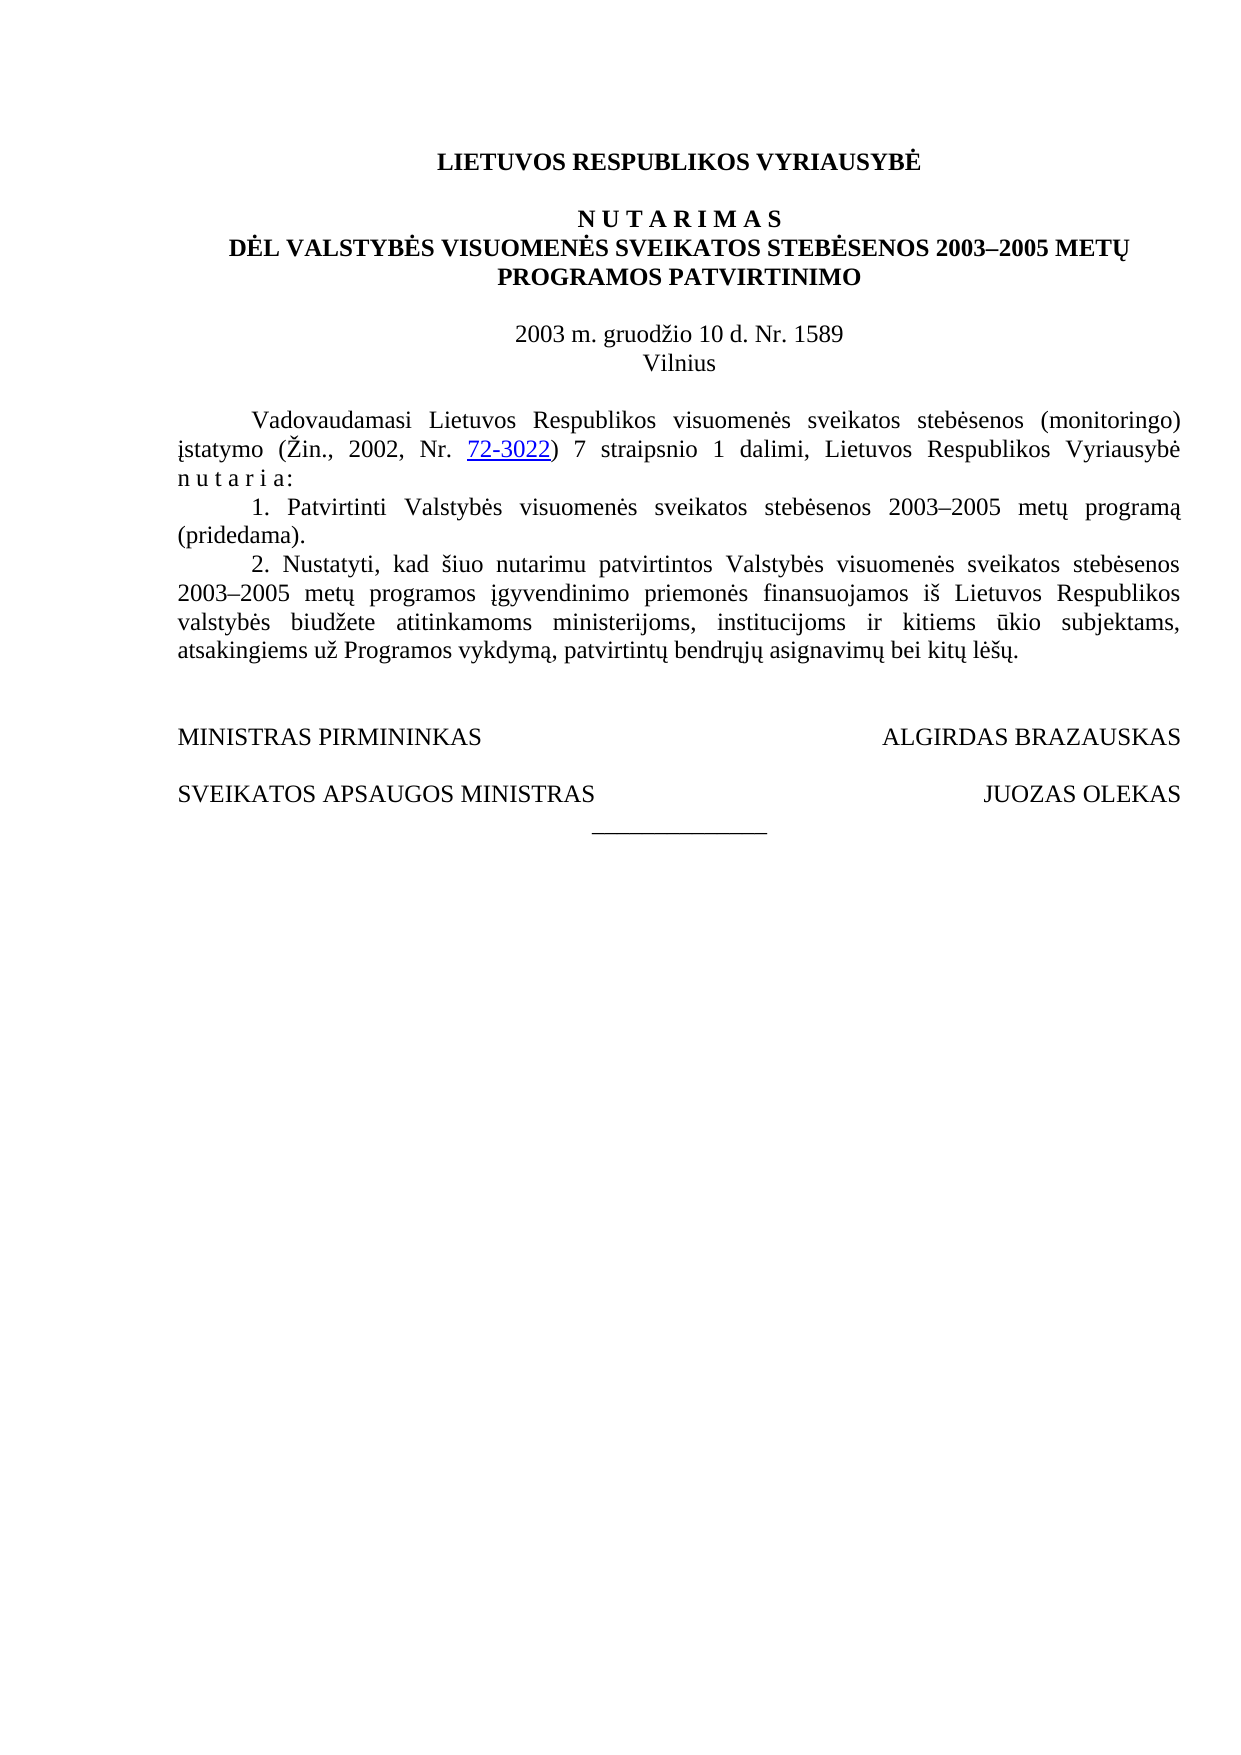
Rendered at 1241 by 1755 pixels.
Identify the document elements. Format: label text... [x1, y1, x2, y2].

text DĖL VALSTYBĖS VISUOMENĖS SVEIKATOS STEBĖSENOS 2003–2005 METŲ PROGRAMOS PATVIRTINIMO [177, 233, 1181, 291]
text Sveikatos apsaugos ministras Juozas Olekas [177, 779, 1181, 808]
text N U T A R I M A S [177, 204, 1181, 233]
text LIETUVOS RESPUBLIKOS VYRIAUSYBĖ [177, 147, 1181, 176]
text Vadovaudamasi Lietuvos Respublikos visuomenės sveikatos stebėsenos (monitoringo) įstatymo (Žin., 2002, Nr. 72-3022) 7 straipsnio 1 dalimi, Lietuvos Respublikos Vyriausybė nutaria: [177, 406, 1181, 492]
text 2. Nustatyti, kad šiuo nutarimu patvirtintos Valstybės visuomenės sveikatos stebėsenos 2003–2005 metų programos įgyvendinimo priemonės finansuojamos iš Lietuvos Respublikos valstybės biudžete atitinkamoms ministerijoms, institucijoms ir kitiems ūkio subjektams, atsakingiems už Programos vykdymą, patvirtintų bendrųjų asignavimų bei kitų lėšų. [177, 549, 1181, 664]
text 2003 m. gruodžio 10 d. Nr. 1589 [177, 319, 1181, 348]
text Ministras Pirmininkas Algirdas Brazauskas [177, 722, 1181, 751]
text 1. Patvirtinti Valstybės visuomenės sveikatos stebėsenos 2003–2005 metų programą (pridedama). [177, 492, 1181, 549]
text ______________ [177, 808, 1181, 837]
text Vilnius [177, 348, 1181, 377]
